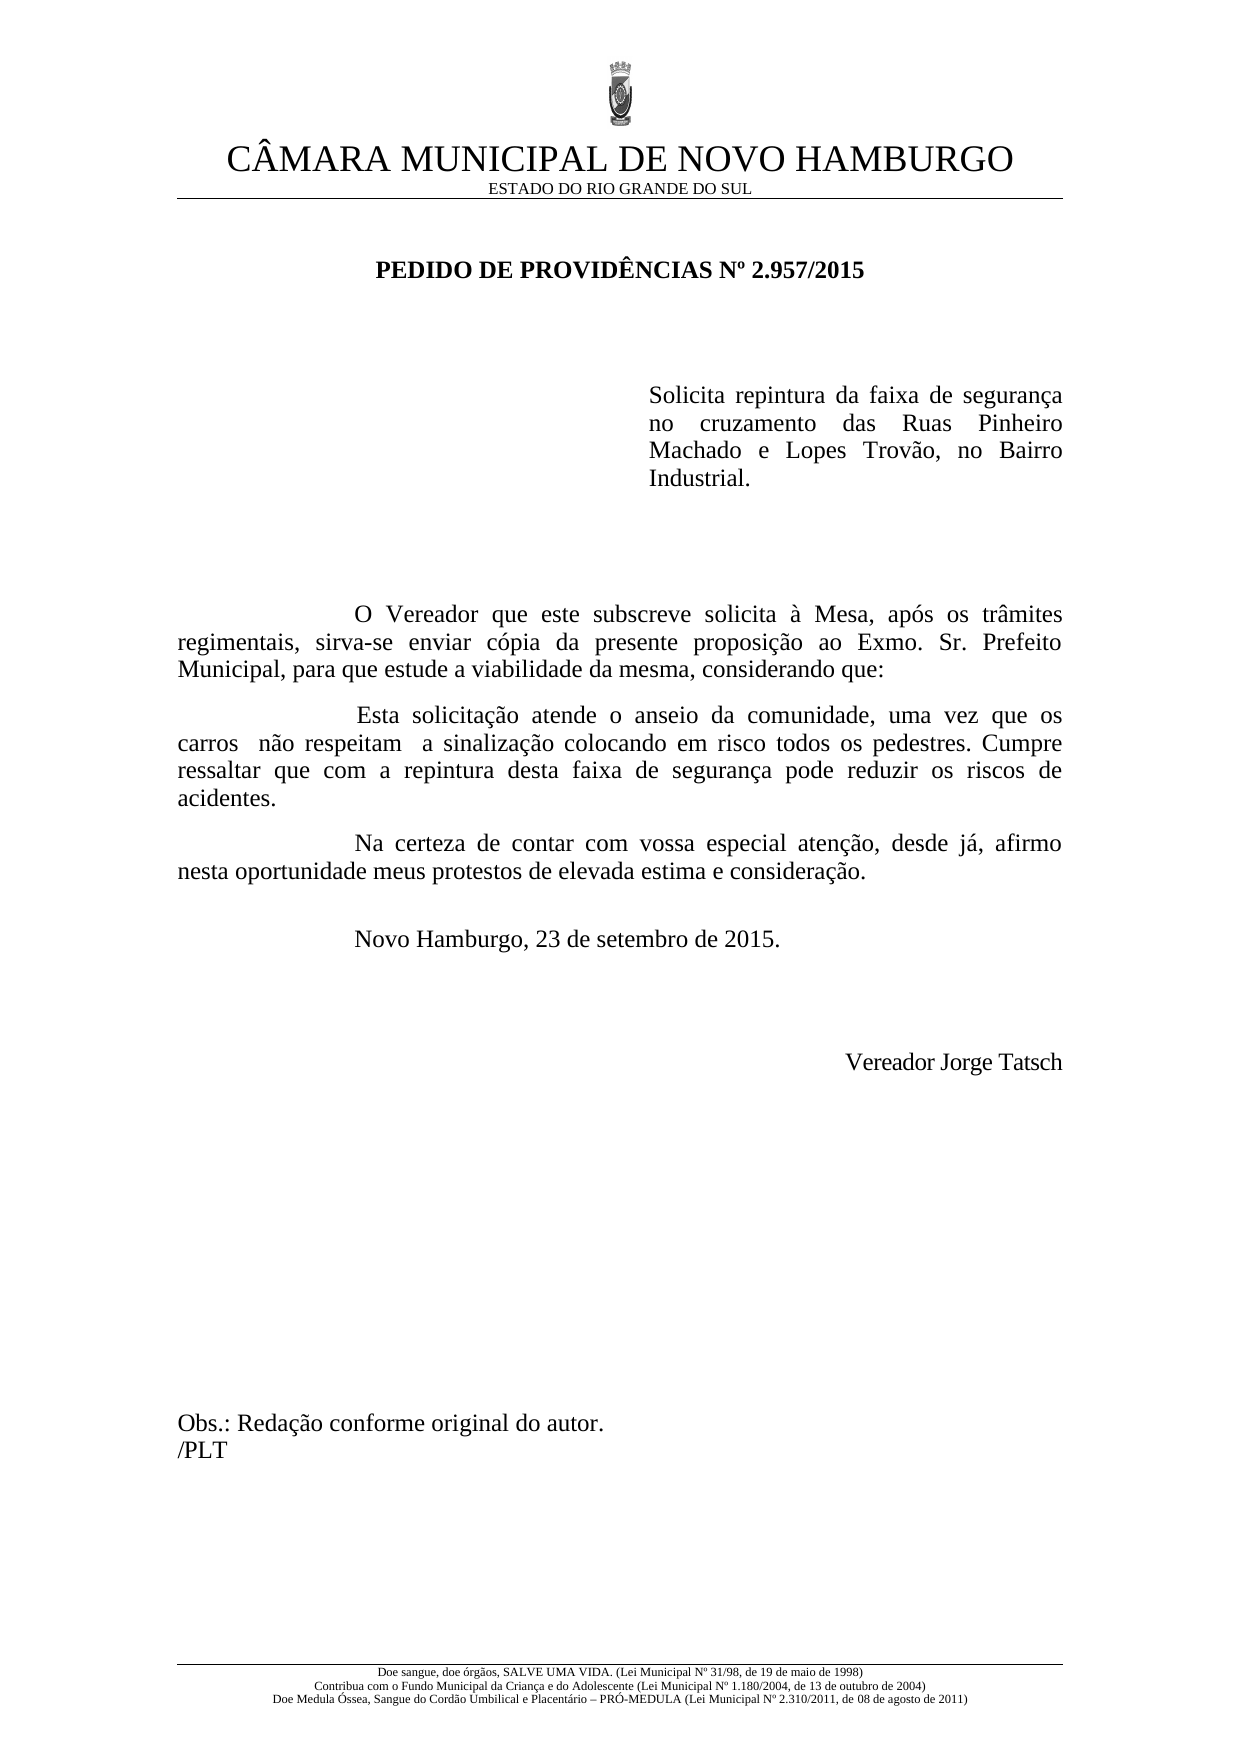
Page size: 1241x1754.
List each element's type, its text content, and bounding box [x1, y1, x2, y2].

text Novo Hamburgo, 23 de setembro de 2015. [177, 925, 1063, 953]
text Obs.: Redação conforme original do autor. [177, 1409, 1063, 1436]
text Vereador Jorge Tatsch [177, 1048, 1063, 1076]
text Solicita repintura da faixa de segurança no cruzamento das Ruas Pinheiro Machado e Lopes Trovão, no Bairro Industrial. [649, 381, 1063, 492]
text Esta solicitação atende o anseio da comunidade, uma vez que os carros não respeitam a sinalização colocando em risco todos os pedestres. Cumpre ressaltar que com a repintura desta faixa de segurança pode reduzir os riscos de acidentes. [177, 701, 1063, 812]
text /PLT [177, 1436, 1063, 1464]
text PEDIDO DE PROVIDÊNCIAS Nº 2.957/2015 [177, 256, 1063, 284]
text Na certeza de contar com vossa especial atenção, desde já, afirmo nesta oportunidade meus protestos de elevada estima e consideração. [177, 829, 1063, 885]
text O Vereador que este subscreve solicita à Mesa, após os trâmites regimentais, sirva-se enviar cópia da presente proposição ao Exmo. Sr. Prefeito Municipal, para que estude a viabilidade da mesma, considerando que: [177, 600, 1063, 683]
